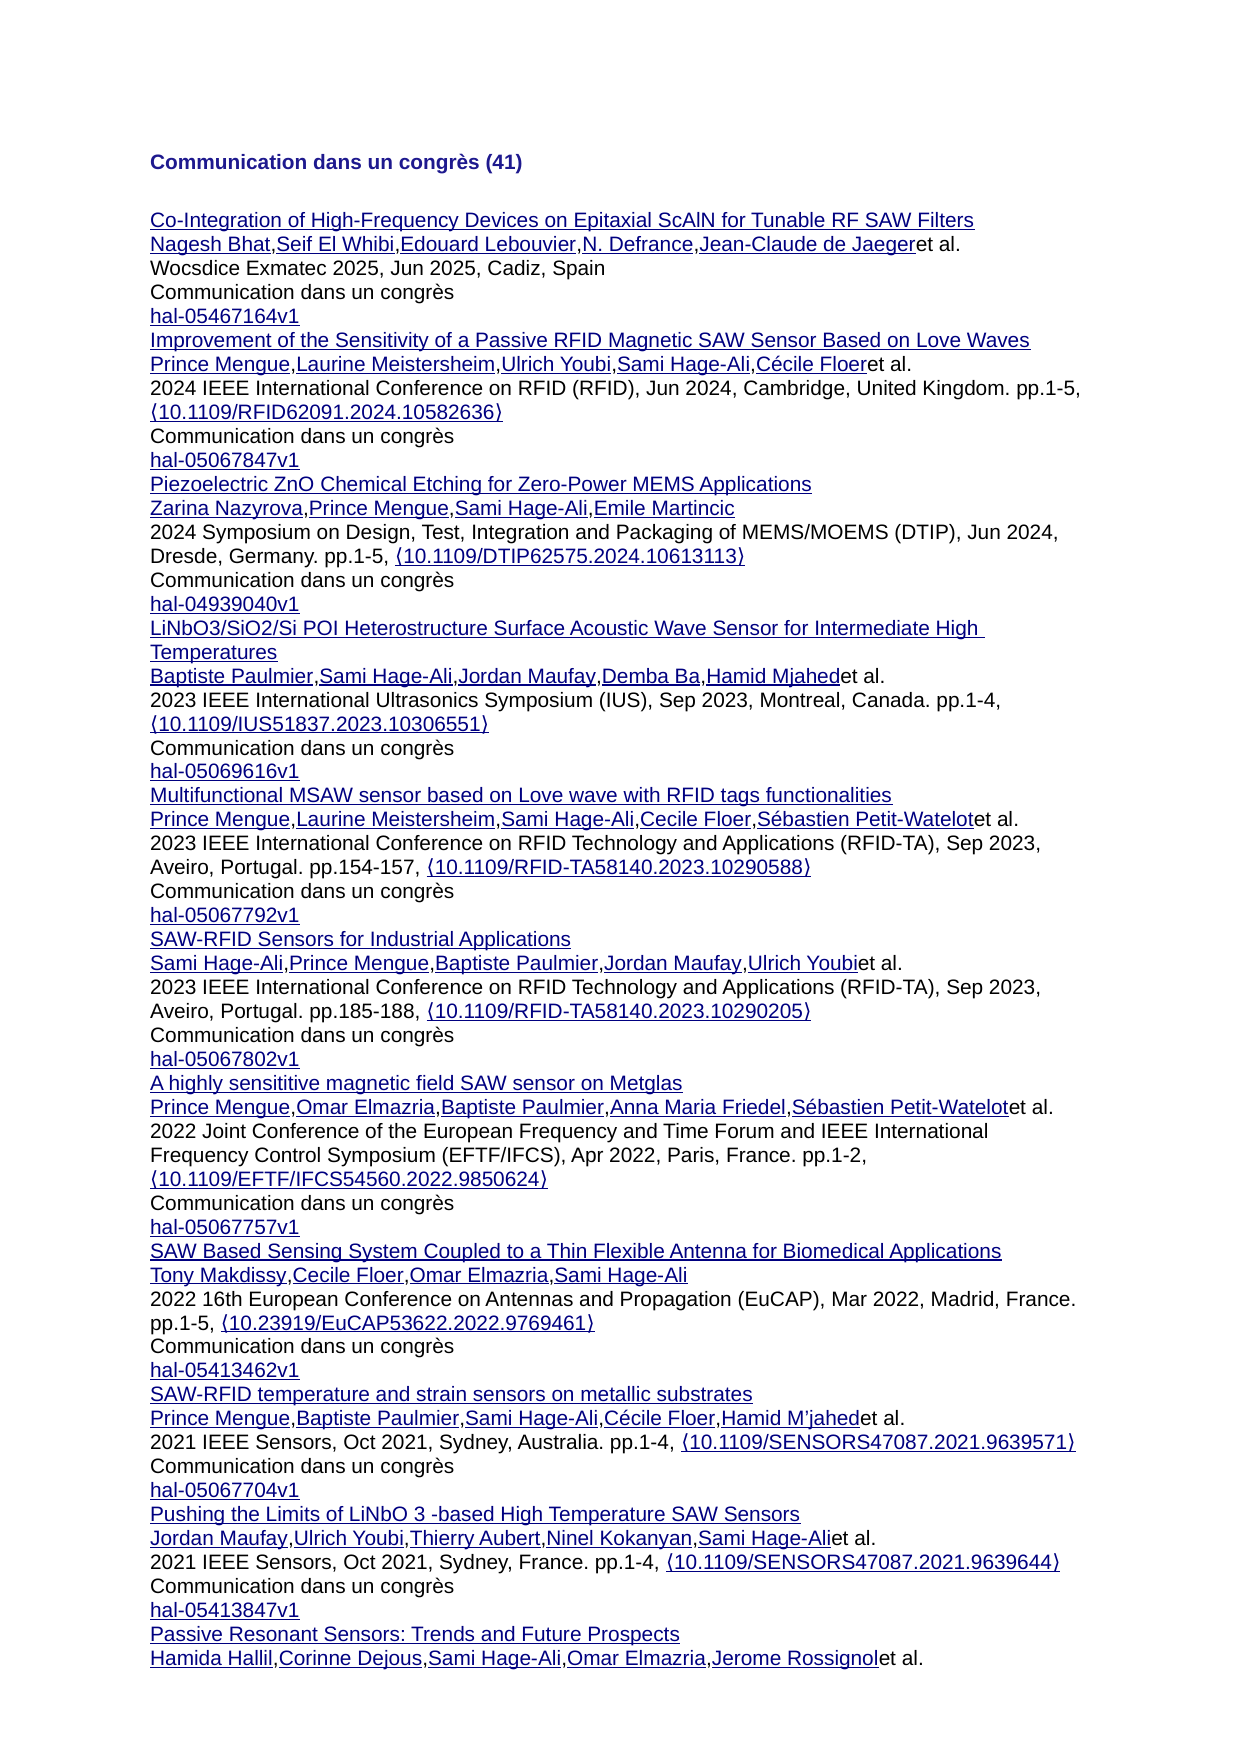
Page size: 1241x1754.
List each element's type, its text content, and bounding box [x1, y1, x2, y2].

table_header Co-Integration of High-Frequency Devices on Epitaxial ScAlN for Tunable RF SAW Filters Nagesh Bhat,Seif El Whibi,Edouard Lebouvier,N. Defrance,Jean-Claude de Jaegeret al. Wocsdice Exmatec 2025, Jun 2025, Cadiz, Spain Communication dans un congrès hal-05467164v1 [150, 208, 1090, 328]
table_cell Multifunctional MSAW sensor based on Love wave with RFID tags functionalities Prince Mengue,Laurine Meistersheim,Sami Hage-Ali,Cecile Floer,Sébastien Petit-Watelotet al. 2023 IEEE International Conference on RFID Technology and Applications (RFID-TA), Sep 2023, Aveiro, Portugal. pp.154-157, ⟨10.1109/RFID-TA58140.2023.10290588⟩ Communication dans un congrès hal-05067792v1 [150, 783, 1090, 927]
table_cell Improvement of the Sensitivity of a Passive RFID Magnetic SAW Sensor Based on Love Waves Prince Mengue,Laurine Meistersheim,Ulrich Youbi,Sami Hage-Ali,Cécile Floeret al. 2024 IEEE International Conference on RFID (RFID), Jun 2024, Cambridge, United Kingdom. pp.1-5, ⟨10.1109/RFID62091.2024.10582636⟩ Communication dans un congrès hal-05067847v1 [150, 328, 1090, 472]
table_cell Passive Resonant Sensors: Trends and Future Prospects Hamida Hallil,Corinne Dejous,Sami Hage-Ali,Omar Elmazria,Jerome Rossignolet al. [150, 1622, 1090, 1670]
table_cell SAW Based Sensing System Coupled to a Thin Flexible Antenna for Biomedical Applications Tony Makdissy,Cecile Floer,Omar Elmazria,Sami Hage-Ali 2022 16th European Conference on Antennas and Propagation (EuCAP), Mar 2022, Madrid, France. pp.1-5, ⟨10.23919/EuCAP53622.2022.9769461⟩ Communication dans un congrès hal-05413462v1 [150, 1239, 1090, 1382]
table_cell Piezoelectric ZnO Chemical Etching for Zero-Power MEMS Applications Zarina Nazyrova,Prince Mengue,Sami Hage-Ali,Emile Martincic 2024 Symposium on Design, Test, Integration and Packaging of MEMS/MOEMS (DTIP), Jun 2024, Dresde, Germany. pp.1-5, ⟨10.1109/DTIP62575.2024.10613113⟩ Communication dans un congrès hal-04939040v1 [150, 472, 1090, 616]
subtitle Communication dans un congrès (41) [150, 150, 1090, 174]
table_cell Pushing the Limits of LiNbO 3 -based High Temperature SAW Sensors Jordan Maufay,Ulrich Youbi,Thierry Aubert,Ninel Kokanyan,Sami Hage-Aliet al. 2021 IEEE Sensors, Oct 2021, Sydney, France. pp.1-4, ⟨10.1109/SENSORS47087.2021.9639644⟩ Communication dans un congrès hal-05413847v1 [150, 1502, 1090, 1622]
table_cell A highly sensititive magnetic field SAW sensor on Metglas Prince Mengue,Omar Elmazria,Baptiste Paulmier,Anna Maria Friedel,Sébastien Petit-Watelotet al. 2022 Joint Conference of the European Frequency and Time Forum and IEEE International Frequency Control Symposium (EFTF/IFCS), Apr 2022, Paris, France. pp.1-2, ⟨10.1109/EFTF/IFCS54560.2022.9850624⟩ Communication dans un congrès hal-05067757v1 [150, 1071, 1090, 1238]
table_cell SAW-RFID Sensors for Industrial Applications Sami Hage-Ali,Prince Mengue,Baptiste Paulmier,Jordan Maufay,Ulrich Youbiet al. 2023 IEEE International Conference on RFID Technology and Applications (RFID-TA), Sep 2023, Aveiro, Portugal. pp.185-188, ⟨10.1109/RFID-TA58140.2023.10290205⟩ Communication dans un congrès hal-05067802v1 [150, 927, 1090, 1071]
table_cell SAW-RFID temperature and strain sensors on metallic substrates Prince Mengue,Baptiste Paulmier,Sami Hage-Ali,Cécile Floer,Hamid M’jahedet al. 2021 IEEE Sensors, Oct 2021, Sydney, Australia. pp.1-4, ⟨10.1109/SENSORS47087.2021.9639571⟩ Communication dans un congrès hal-05067704v1 [150, 1382, 1090, 1502]
table_cell LiNbO3/SiO2/Si POI Heterostructure Surface Acoustic Wave Sensor for Intermediate High Temperatures Baptiste Paulmier,Sami Hage-Ali,Jordan Maufay,Demba Ba,Hamid Mjahedet al. 2023 IEEE International Ultrasonics Symposium (IUS), Sep 2023, Montreal, Canada. pp.1-4, ⟨10.1109/IUS51837.2023.10306551⟩ Communication dans un congrès hal-05069616v1 [150, 616, 1090, 783]
